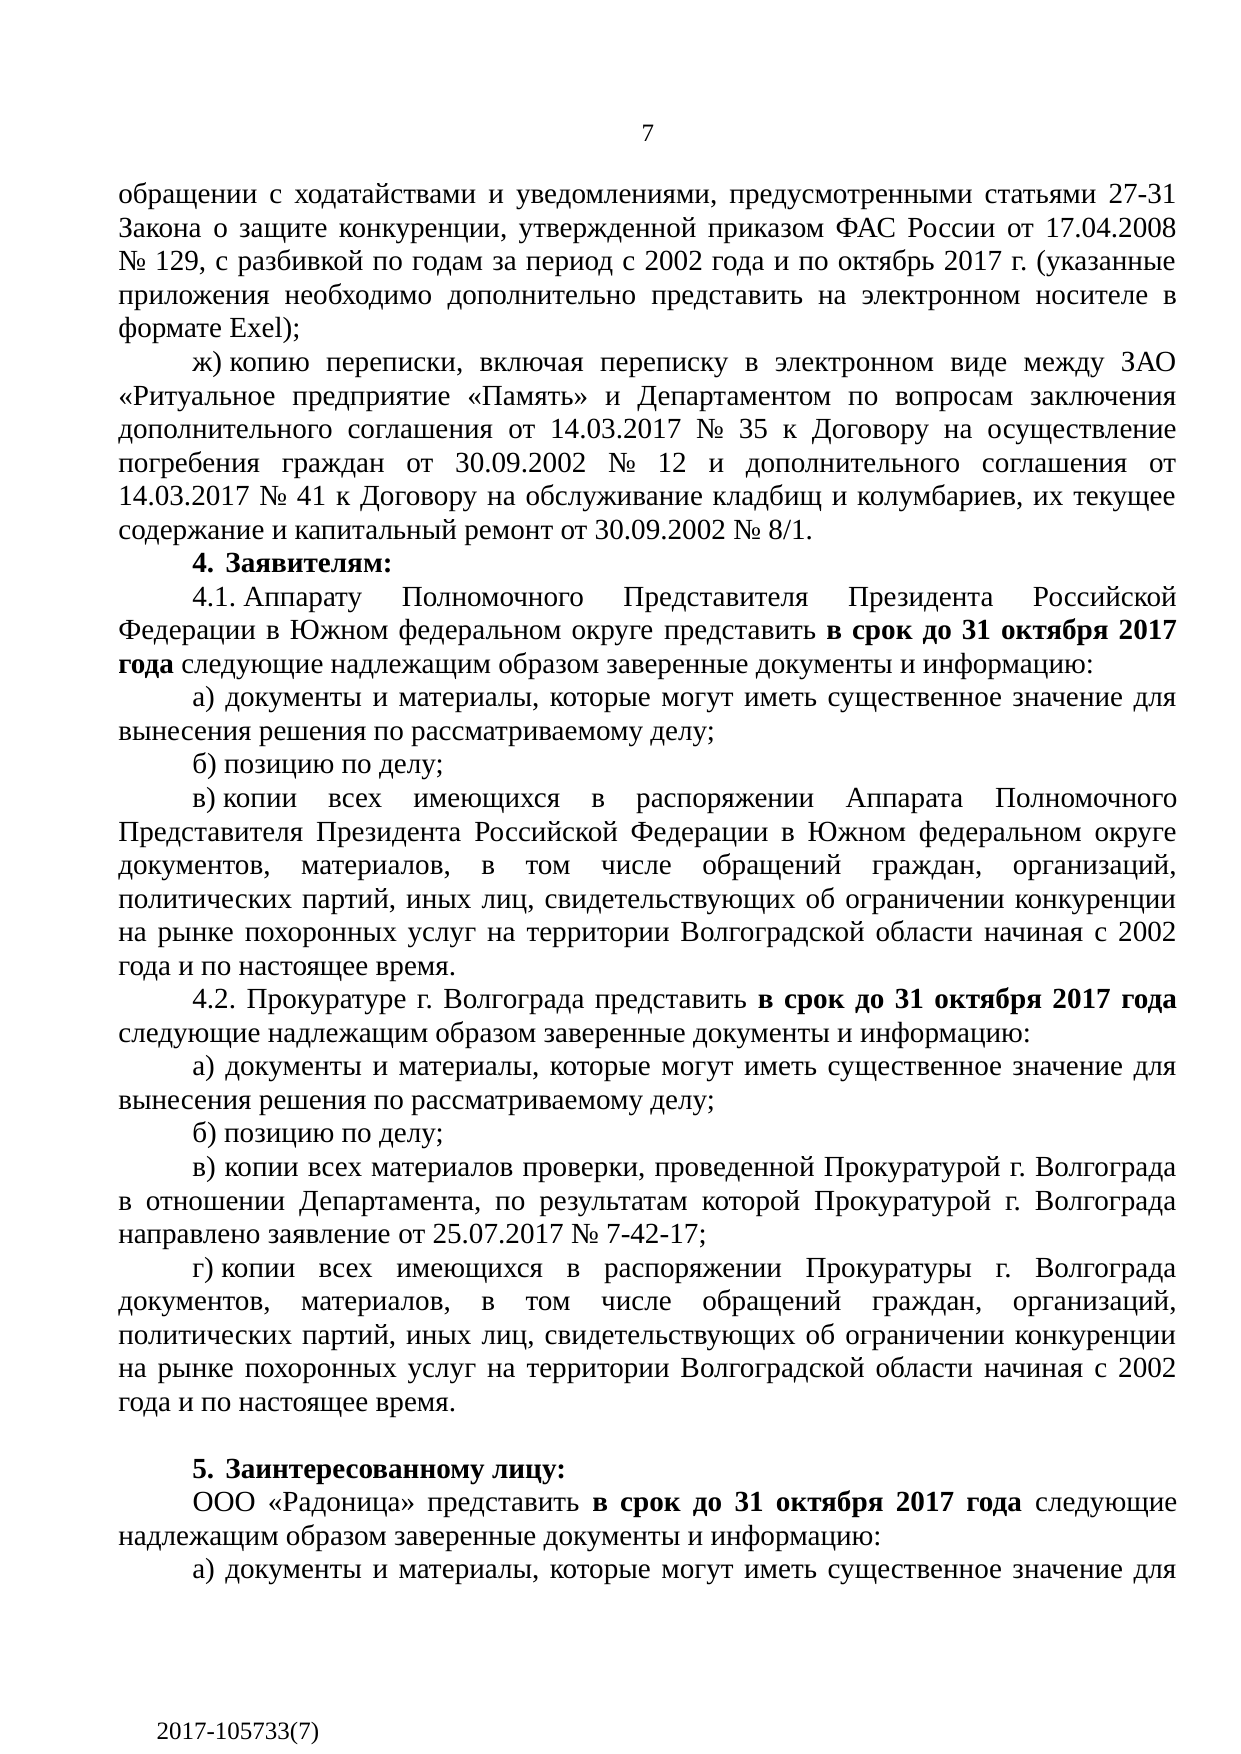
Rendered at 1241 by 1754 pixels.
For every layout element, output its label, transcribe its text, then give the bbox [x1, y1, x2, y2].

text б) позицию по делу; [118, 747, 1177, 780]
text а) документы и материалы, которые могут иметь существенное значение для вынесения решения по рассматриваемому делу; [118, 1048, 1177, 1116]
text обращении с ходатайствами и уведомлениями, предусмотренными статьями 27-31 Закона о защите конкуренции, утвержденной приказом ФАС России от 17.04.2008 № 129, с разбивкой по годам за период с 2002 года и по октябрь 2017 г. (указанные приложения необходимо дополнительно представить на электронном носителе в формате Exel); [118, 176, 1177, 344]
text а) документы и материалы, которые могут иметь существенное значение для [118, 1552, 1177, 1585]
list Заинтересованному лицу: [118, 1451, 1177, 1484]
text ж) копию переписки, включая переписку в электронном виде между ЗАО «Ритуальное предприятие «Память» и Департаментом по вопросам заключения дополнительного соглашения от 14.03.2017 № 35 к Договору на осуществление погребения граждан от 30.09.2002 № 12 и дополнительного соглашения от 14.03.2017 № 41 к Договору на обслуживание кладбищ и колумбариев, их текущее содержание и капитальный ремонт от 30.09.2002 № 8/1. [118, 344, 1177, 545]
text в) копии всех материалов проверки, проведенной Прокуратурой г. Волгограда в отношении Департамента, по результатам которой Прокуратурой г. Волгограда направлено заявление от 25.07.2017 № 7-42-17; [118, 1149, 1177, 1250]
text в) копии всех имеющихся в распоряжении Аппарата Полномочного Представителя Президента Российской Федерации в Южном федеральном округе документов, материалов, в том числе обращений граждан, организаций, политических партий, иных лиц, свидетельствующих об ограничении конкуренции на рынке похоронных услуг на территории Волгоградской области начиная с 2002 года и по настоящее время. [118, 780, 1177, 981]
text ООО «Радоница» представить в срок до 31 октября 2017 года следующие надлежащим образом заверенные документы и информацию: [118, 1484, 1177, 1552]
text а) документы и материалы, которые могут иметь существенное значение для вынесения решения по рассматриваемому делу; [118, 679, 1177, 747]
text г) копии всех имеющихся в распоряжении Прокуратуры г. Волгограда документов, материалов, в том числе обращений граждан, организаций, политических партий, иных лиц, свидетельствующих об ограничении конкуренции на рынке похоронных услуг на территории Волгоградской области начиная с 2002 года и по настоящее время. [118, 1250, 1177, 1417]
text 4.1. Аппарату Полномочного Представителя Президента Российской Федерации в Южном федеральном округе представить в срок до 31 октября 2017 года следующие надлежащим образом заверенные документы и информацию: [118, 579, 1177, 679]
text б) позицию по делу; [118, 1116, 1177, 1149]
text 4.2. Прокуратуре г. Волгограда представить в срок до 31 октября 2017 года следующие надлежащим образом заверенные документы и информацию: [118, 981, 1177, 1048]
list Заявителям: [118, 545, 1177, 579]
